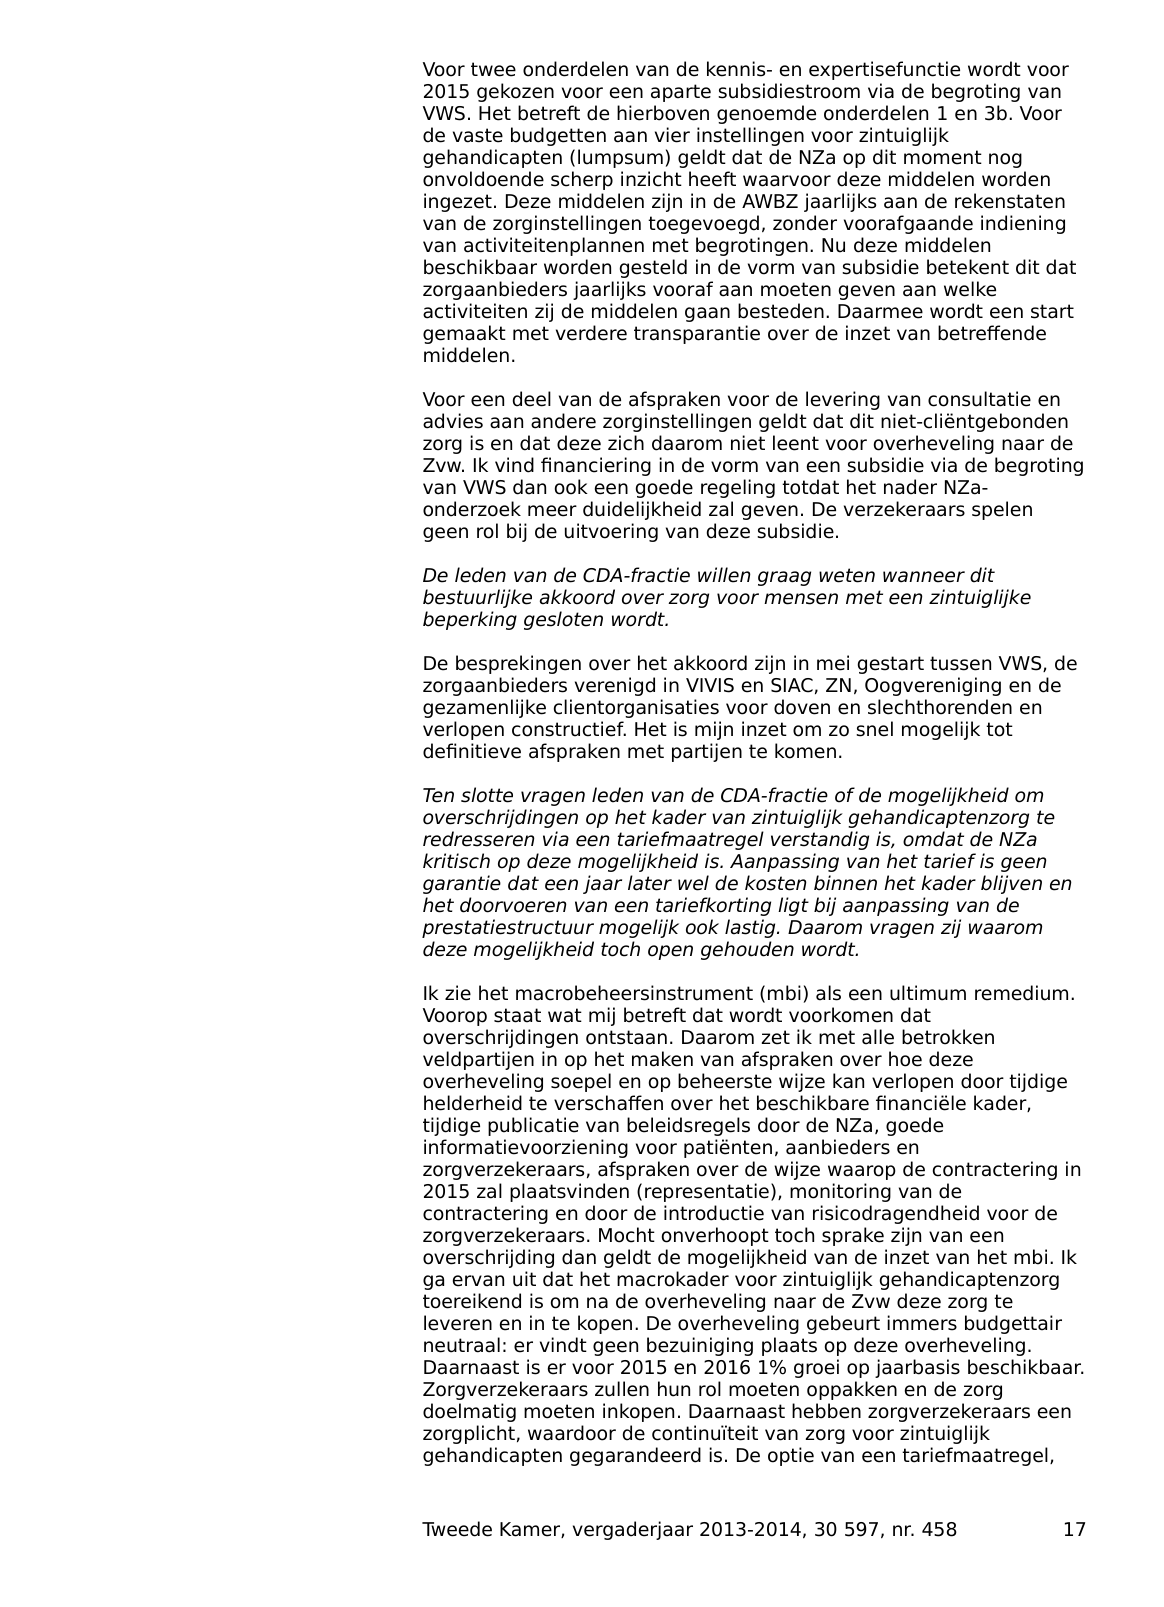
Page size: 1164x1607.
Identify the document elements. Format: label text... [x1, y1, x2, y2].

text Ten slotte vragen leden van de CDA-fractie of de mogelijkheid om overschrijdingen op het kader van zintuiglijk gehandicaptenzorg te redresseren via een tariefmaatregel verstandig is, omdat de NZa kritisch op deze mogelijkheid is. Aanpassing van het tarief is geen garantie dat een jaar later wel de kosten binnen het kader blijven en het doorvoeren van een tariefkorting ligt bij aanpassing van de prestatiestructuur mogelijk ook lastig. Daarom vragen zij waarom deze mogelijkheid toch open gehouden wordt. [422, 785, 1087, 961]
text Voor een deel van de afspraken voor de levering van consultatie en advies aan andere zorginstellingen geldt dat dit niet-cliëntgebonden zorg is en dat deze zich daarom niet leent voor overheveling naar de Zvw. Ik vind financiering in de vorm van een subsidie via de begroting van VWS dan ook een goede regeling totdat het nader NZa-onderzoek meer duidelijkheid zal geven. De verzekeraars spelen geen rol bij de uitvoering van deze subsidie. [422, 389, 1087, 543]
text De besprekingen over het akkoord zijn in mei gestart tussen VWS, de zorgaanbieders verenigd in VIVIS en SIAC, ZN, Oogvereniging en de gezamenlijke clientorganisaties voor doven en slechthorenden en verlopen constructief. Het is mijn inzet om zo snel mogelijk tot definitieve afspraken met partijen te komen. [422, 653, 1087, 763]
text Ik zie het macrobeheersinstrument (mbi) als een ultimum remedium. Voorop staat wat mij betreft dat wordt voorkomen dat overschrijdingen ontstaan. Daarom zet ik met alle betrokken veldpartijen in op het maken van afspraken over hoe deze overheveling soepel en op beheerste wijze kan verlopen door tijdige helderheid te verschaffen over het beschikbare financiële kader, tijdige publicatie van beleidsregels door de NZa, goede informatievoorziening voor patiënten, aanbieders en zorgverzekeraars, afspraken over de wijze waarop de contractering in 2015 zal plaatsvinden (representatie), monitoring van de contractering en door de introductie van risicodragendheid voor de zorgverzekeraars. Mocht onverhoopt toch sprake zijn van een overschrijding dan geldt de mogelijkheid van de inzet van het mbi. Ik ga ervan uit dat het macrokader voor zintuiglijk gehandicaptenzorg toereikend is om na de overheveling naar de Zvw deze zorg te leveren en in te kopen. De overheveling gebeurt immers budgettair neutraal: er vindt geen bezuiniging plaats op deze overheveling. Daarnaast is er voor 2015 en 2016 1% groei op jaarbasis beschikbaar. Zorgverzekeraars zullen hun rol moeten oppakken en de zorg doelmatig moeten inkopen. Daarnaast hebben zorgverzekeraars een zorgplicht, waardoor de continuïteit van zorg voor zintuiglijk gehandicapten gegarandeerd is. De optie van een tariefmaatregel, [422, 983, 1087, 1467]
text De leden van de CDA-fractie willen graag weten wanneer dit bestuurlijke akkoord over zorg voor mensen met een zintuiglijke beperking gesloten wordt. [422, 565, 1087, 631]
text Voor twee onderdelen van de kennis- en expertisefunctie wordt voor 2015 gekozen voor een aparte subsidiestroom via de begroting van VWS. Het betreft de hierboven genoemde onderdelen 1 en 3b. Voor de vaste budgetten aan vier instellingen voor zintuiglijk gehandicapten (lumpsum) geldt dat de NZa op dit moment nog onvoldoende scherp inzicht heeft waarvoor deze middelen worden ingezet. Deze middelen zijn in de AWBZ jaarlijks aan de rekenstaten van de zorginstellingen toegevoegd, zonder voorafgaande indiening van activiteitenplannen met begrotingen. Nu deze middelen beschikbaar worden gesteld in de vorm van subsidie betekent dit dat zorgaanbieders jaarlijks vooraf aan moeten geven aan welke activiteiten zij de middelen gaan besteden. Daarmee wordt een start gemaakt met verdere transparantie over de inzet van betreffende middelen. [422, 59, 1087, 367]
